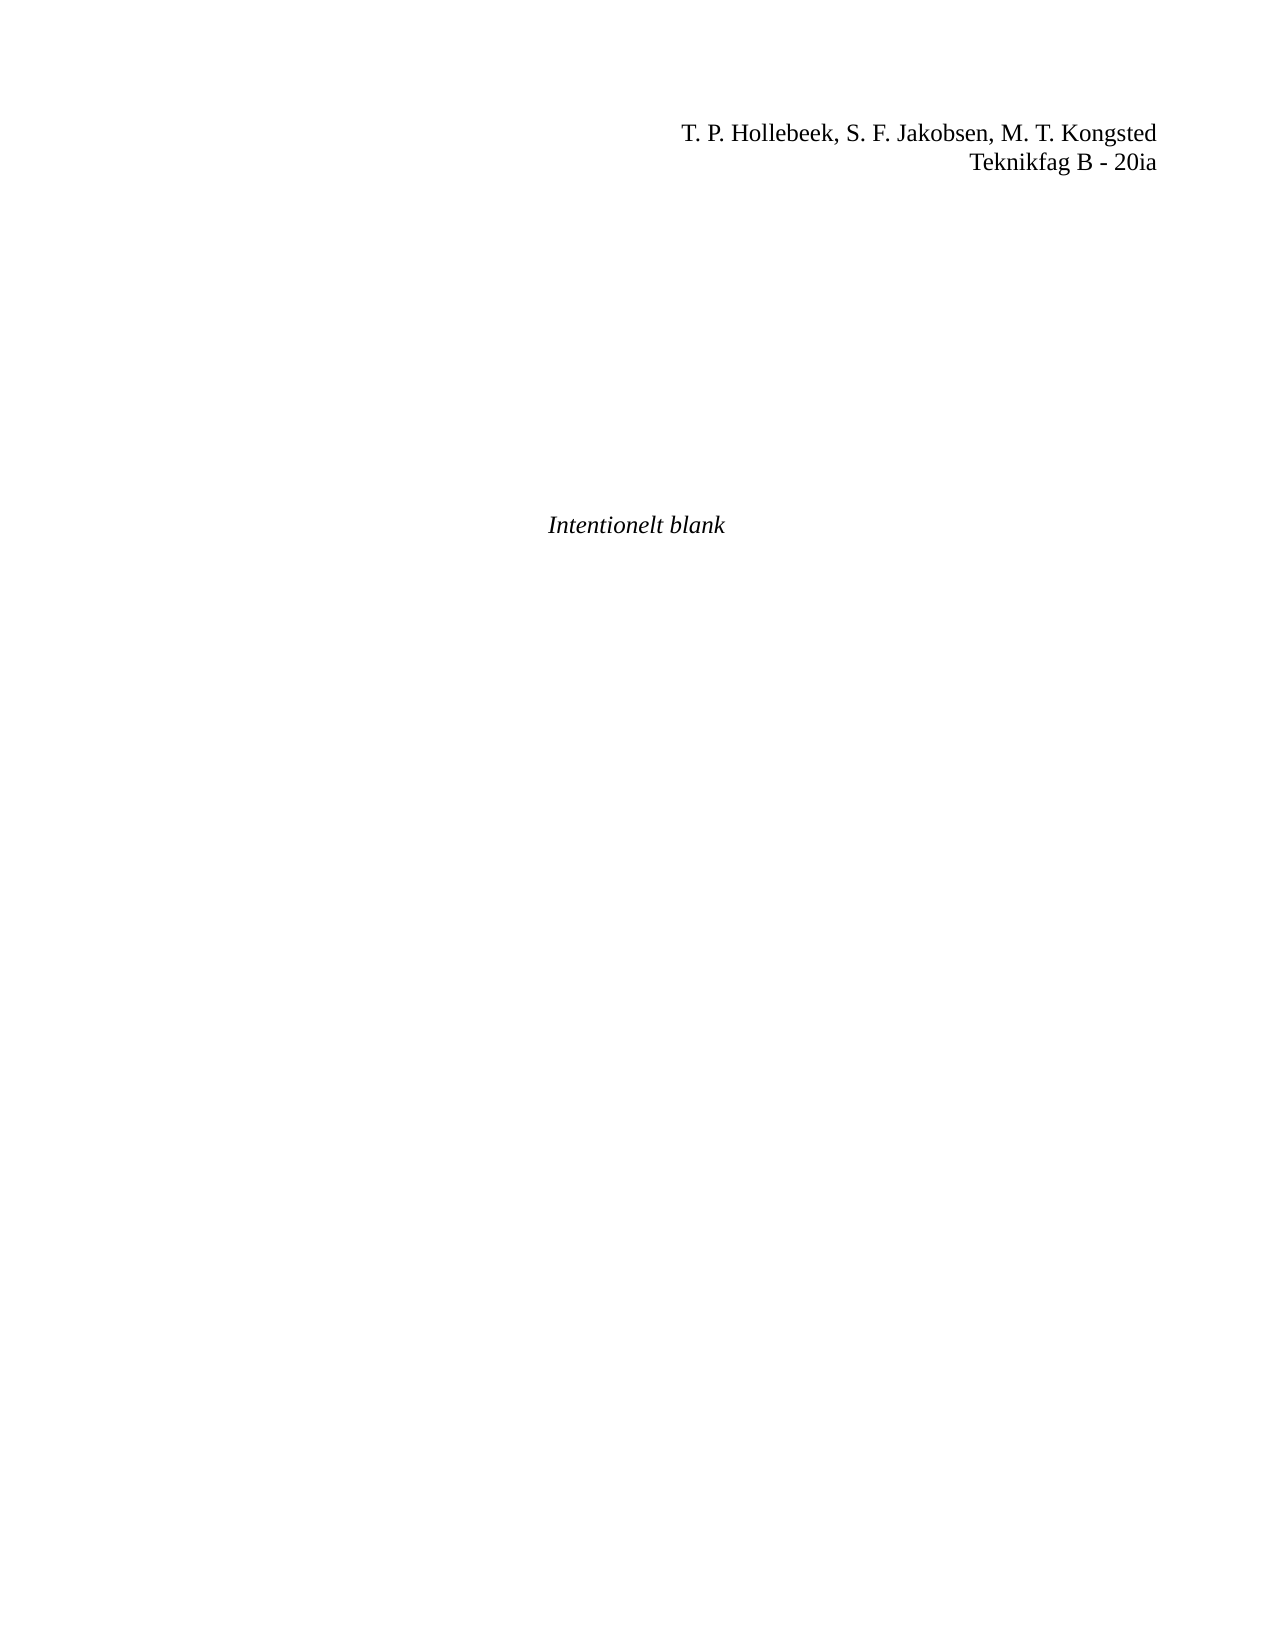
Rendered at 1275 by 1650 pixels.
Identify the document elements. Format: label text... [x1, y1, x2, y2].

text Intentionelt blank [118, 510, 1157, 539]
